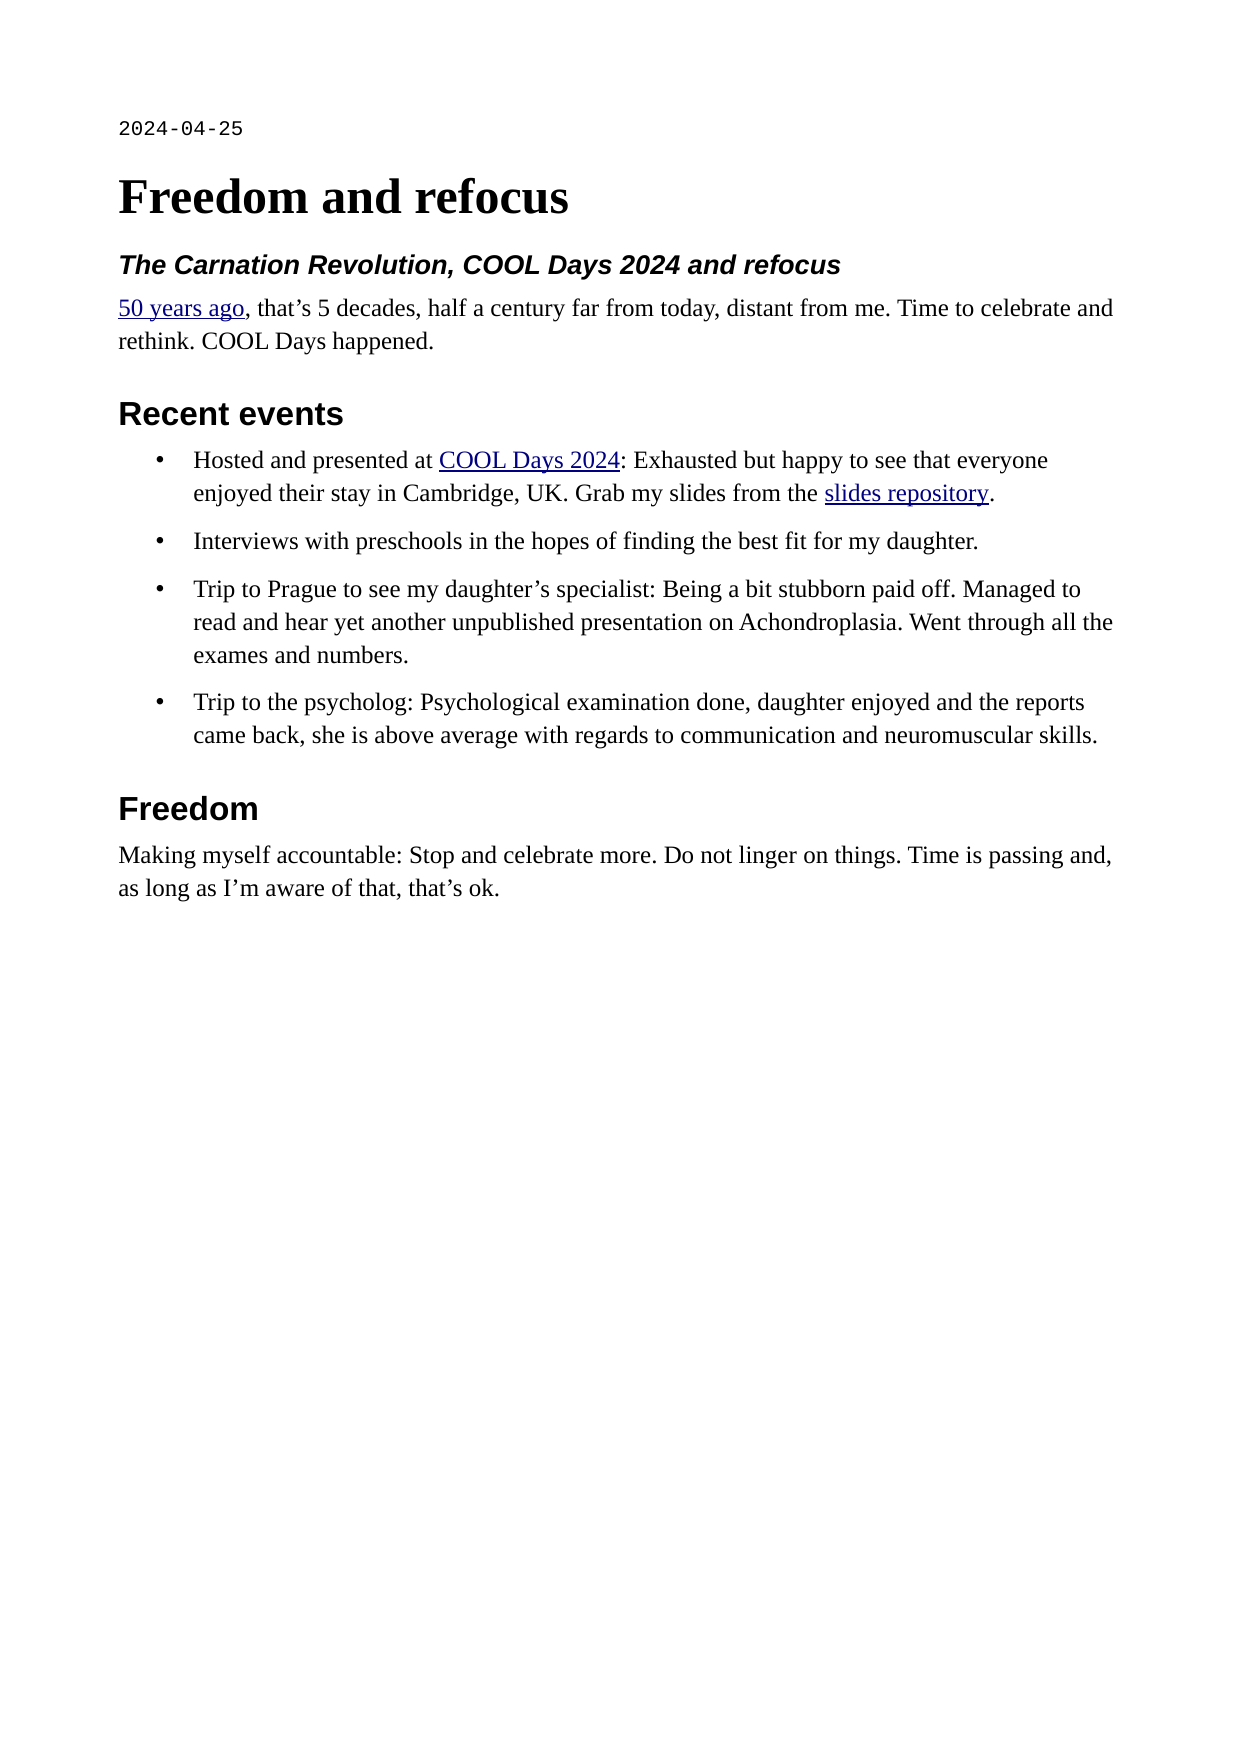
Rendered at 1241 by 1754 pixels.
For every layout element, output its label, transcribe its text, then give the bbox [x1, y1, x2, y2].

subtitle The Carnation Revolution, COOL Days 2024 and refocus [118, 249, 1122, 281]
text Making myself accountable: Stop and celebrate more. Do not linger on things. Time is passing and, as long as I’m aware of that, that’s ok. [118, 840, 1122, 901]
subtitle Freedom [118, 789, 1122, 827]
list Trip to Prague to see my daughter’s specialist: Being a bit stubborn paid off. Managed to read and hear yet another unpublished presentation on Achondroplasia. Went through all the exames and numbers. [156, 574, 1122, 668]
text 50 years ago, that’s 5 decades, half a century far from today, distant from me. Time to celebrate and rethink. COOL Days happened. [118, 293, 1122, 355]
subtitle Recent events [118, 394, 1122, 433]
list Trip to the psycholog: Psychological examination done, daughter enjoyed and the reports came back, she is above average with regards to communication and neuromuscular skills. [156, 687, 1122, 749]
text 2024-04-25 [118, 118, 1122, 142]
subtitle Freedom and refocus [118, 167, 1122, 224]
list Interviews with preschools in the hopes of finding the best fit for my daughter. [156, 526, 1122, 555]
list Hosted and presented at COOL Days 2024: Exhausted but happy to see that everyone enjoyed their stay in Cambridge, UK. Grab my slides from the slides repository. [156, 445, 1122, 507]
